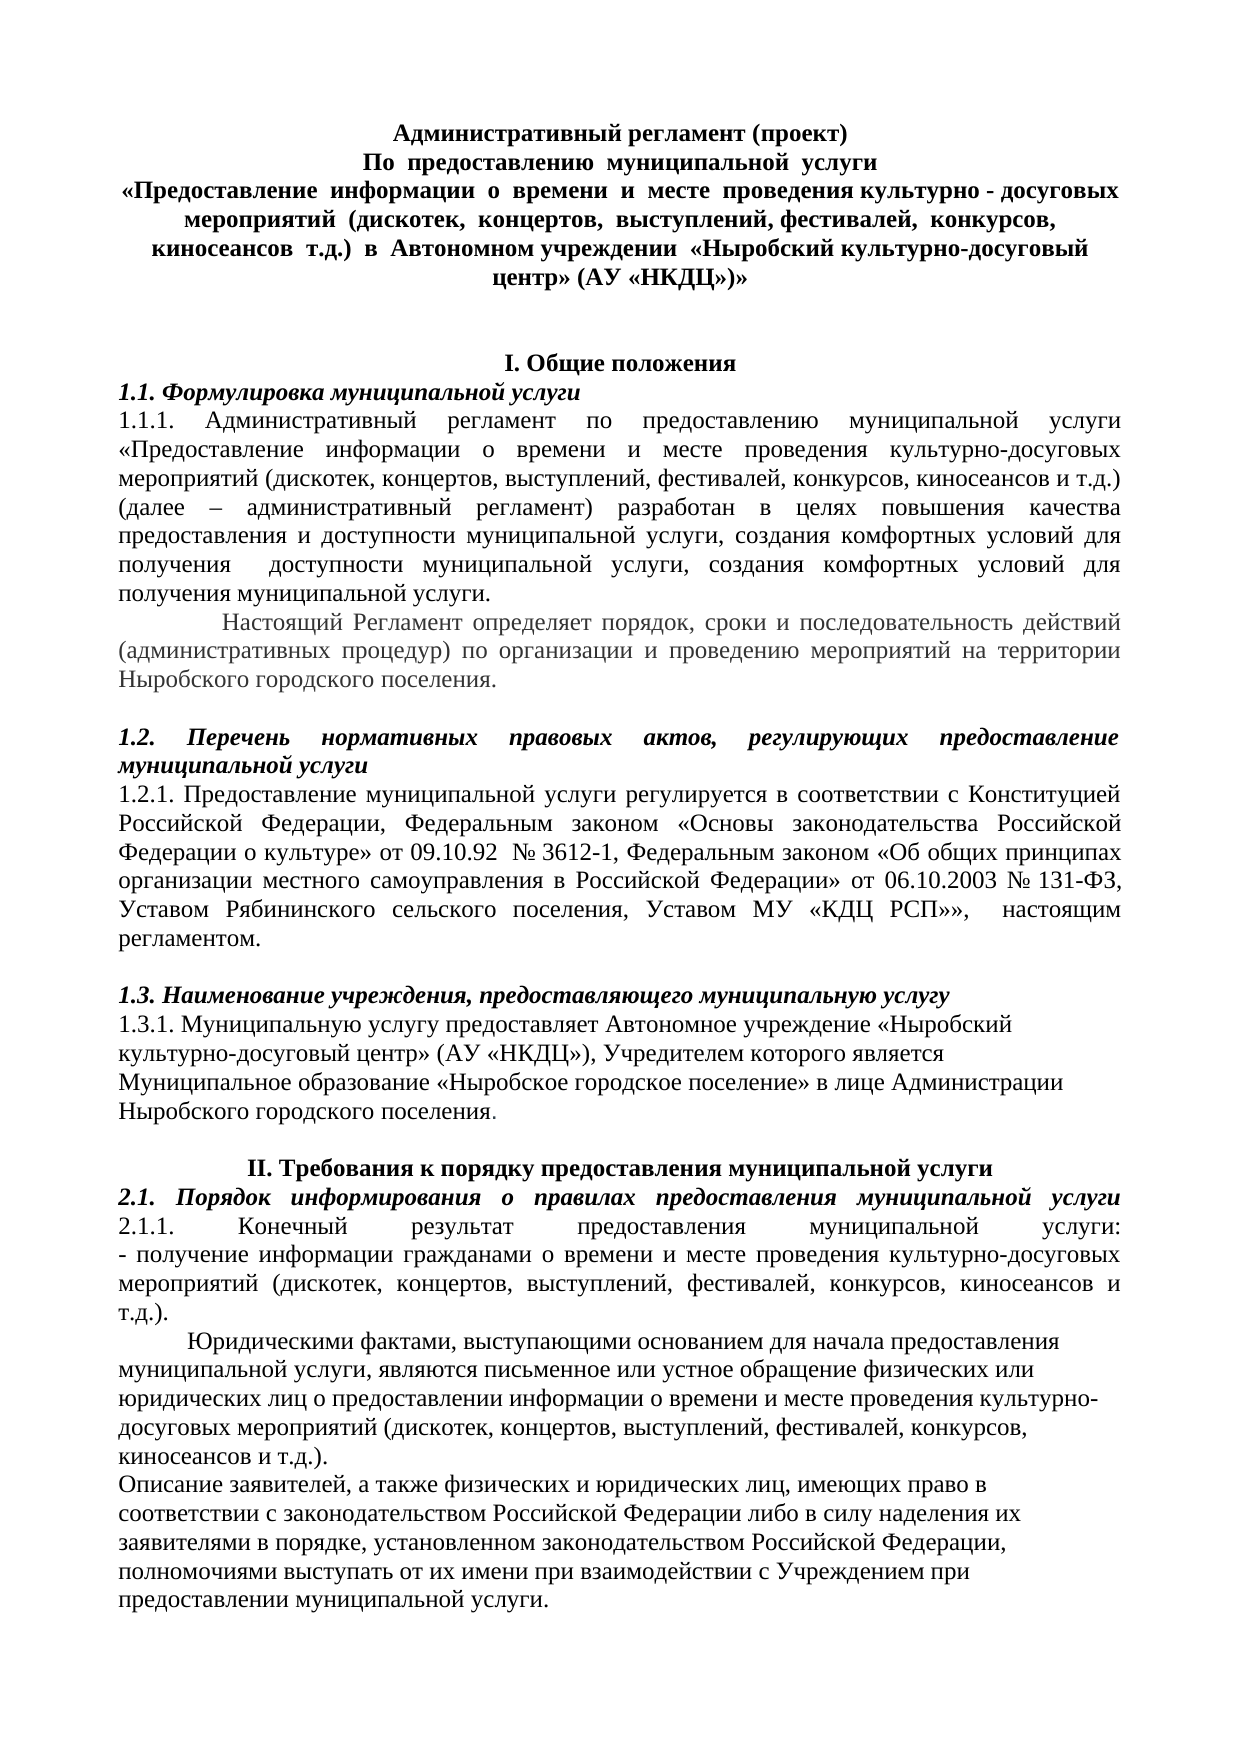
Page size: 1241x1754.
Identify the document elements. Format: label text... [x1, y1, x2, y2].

text 1.1. Формулировка муниципальной услуги [118, 377, 1122, 406]
text II. Требования к порядку предоставления муниципальной услуги [118, 1153, 1122, 1182]
text «Предоставление информации о времени и месте проведения культурно - досуговых мероприятий (дискотек, концертов, выступлений, фестивалей, конкурсов, киносеансов т.д.) в Автономном учреждении «Ныробский культурно-досуговый центр» (АУ «НКДЦ»)» [118, 176, 1122, 291]
text 1.3. Наименование учреждения, предоставляющего муниципальную услугу 1.3.1. Муниципальную услугу предоставляет Автономное учреждение «Ныробский культурно-досуговый центр» (АУ «НКДЦ»), Учредителем которого является Муниципальное образование «Ныробское городское поселение» в лице Администрации Ныробского городского поселения. [118, 952, 1122, 1124]
text Юридическими фактами, выступающими основанием для начала предоставления муниципальной услуги, являются письменное или устное обращение физических или юридических лиц о предоставлении информации о времени и месте проведения культурно-досуговых мероприятий (дискотек, концертов, выступлений, фестивалей, конкурсов, киносеансов и т.д.). Описание заявителей, а также физических и юридических лиц, имеющих право в соответствии с законодательством Российской Федерации либо в силу наделения их заявителями в порядке, установленном законодательством Российской Федерации, полномочиями выступать от их имени при взаимодействии с Учреждением при предоставлении муниципальной услуги. [118, 1326, 1122, 1613]
text Административный регламент (проект) [118, 118, 1122, 147]
text 1.2.1. Предоставление муниципальной услуги регулируется в соответствии с Конституцией Российской Федерации, Федеральным законом «Основы законодательства Российской Федерации о культуре» от 09.10.92 № 3612-1, Федеральным законом «Об общих принципах организации местного самоуправления в Российской Федерации» от 06.10.2003 № 131-ФЗ, Уставом Рябининского сельского поселения, Уставом МУ «КДЦ РСП»», настоящим регламентом. [118, 779, 1122, 952]
text I. Общие положения [118, 348, 1122, 377]
text 1.1.1. Административный регламент по предоставлению муниципальной услуги «Предоставление информации о времени и месте проведения культурно-досуговых мероприятий (дискотек, концертов, выступлений, фестивалей, конкурсов, киносеансов и т.д.) (далее – административный регламент) разработан в целях повышения качества предоставления и доступности муниципальной услуги, создания комфортных условий для получения доступности муниципальной услуги, создания комфортных условий для получения муниципальной услуги. [118, 406, 1122, 607]
text По предоставлению муниципальной услуги [118, 147, 1122, 176]
text 1.2. Перечень нормативных правовых актов, регулирующих предоставление муниципальной услуги [118, 693, 1122, 779]
text 2.1. Порядок информирования о правилах предоставления муниципальной услуги 2.1.1. Конечный результат предоставления муниципальной услуги: - получение информации гражданами о времени и месте проведения культурно-досуговых мероприятий (дискотек, концертов, выступлений, фестивалей, конкурсов, киносеансов и т.д.). [118, 1182, 1122, 1326]
text Настоящий Регламент определяет порядок, сроки и последовательность действий (административных процедур) по организации и проведению мероприятий на территории Ныробского городского поселения. [118, 607, 1122, 693]
